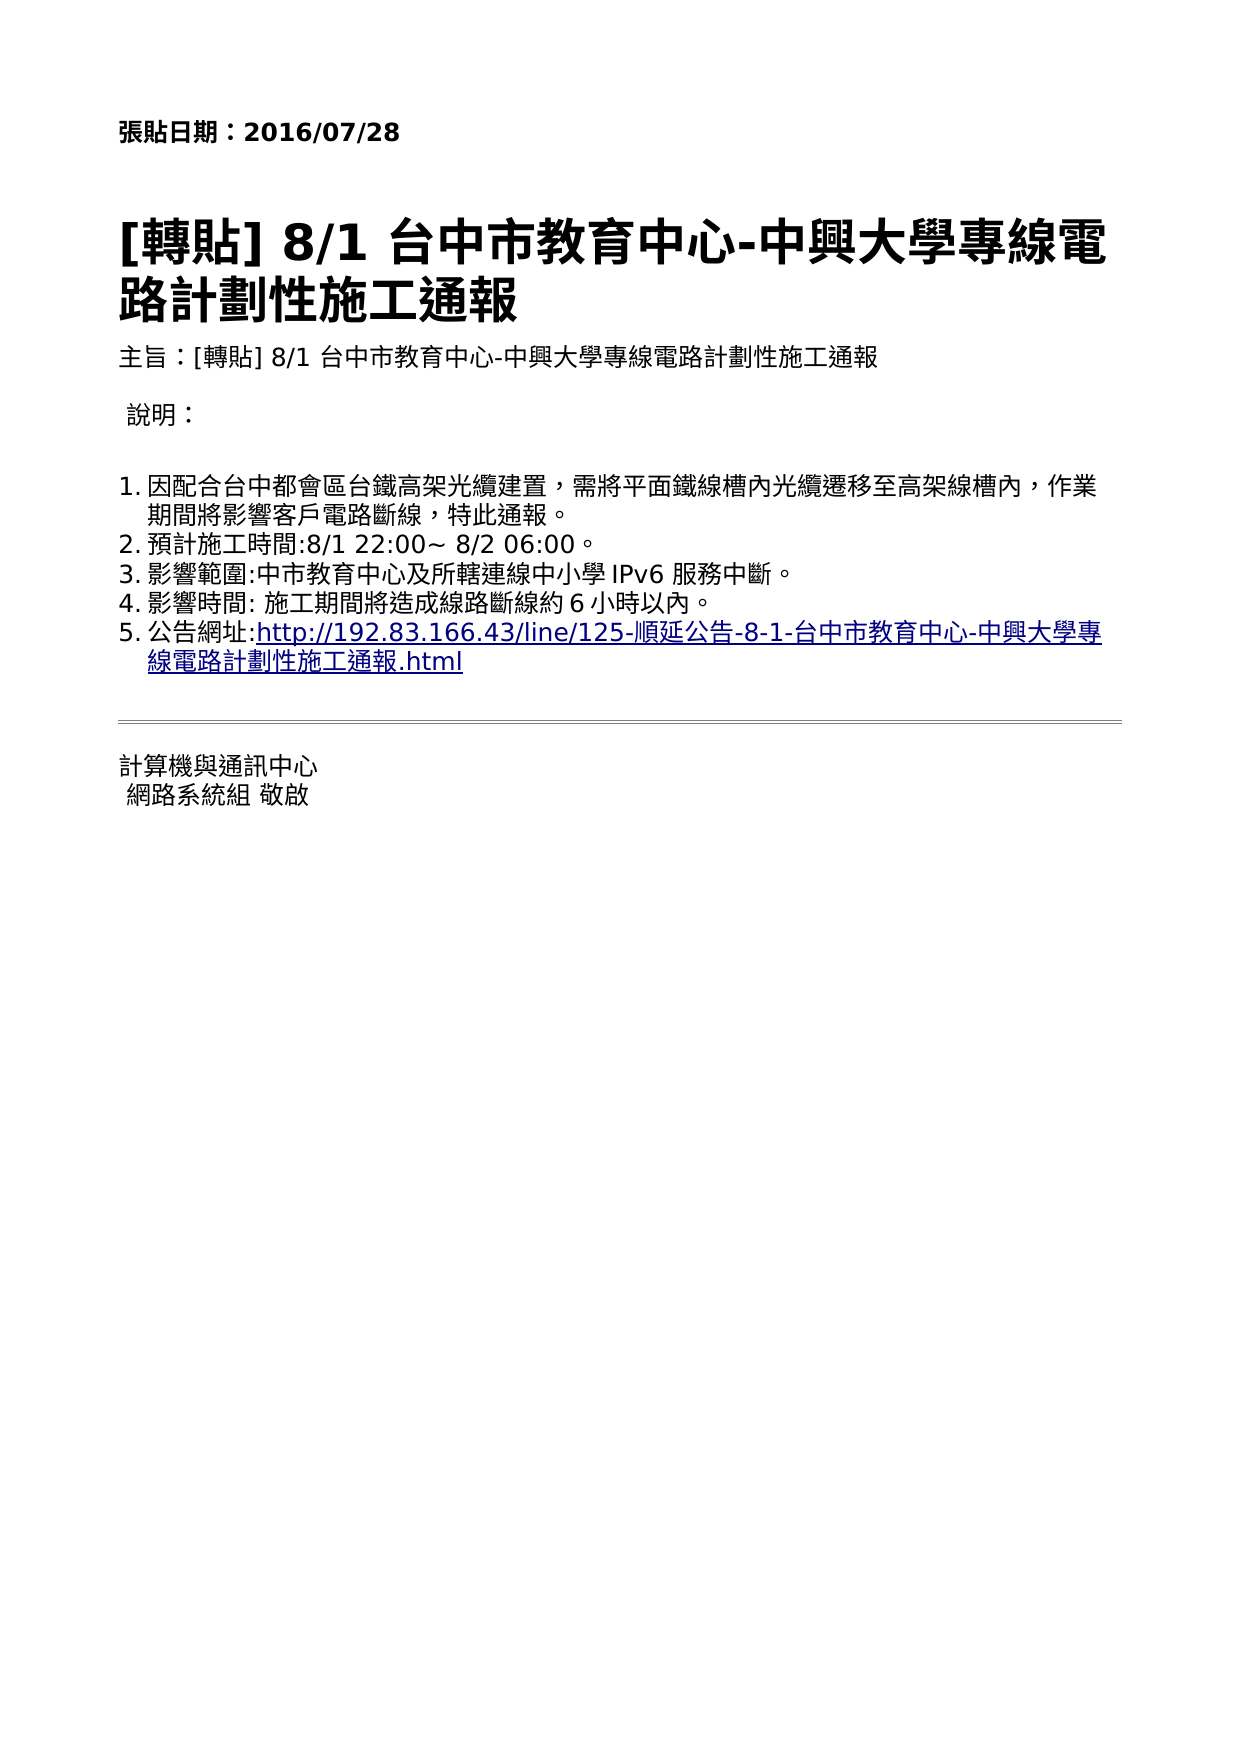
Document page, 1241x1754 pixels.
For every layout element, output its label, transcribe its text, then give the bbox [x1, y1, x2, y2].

list 影響時間: 施工期間將造成線路斷線約6小時以內。 [118, 589, 1122, 618]
list 公告網址:http://192.83.166.43/line/125-順延公告-8-1-台中市教育中心-中興大學專線電路計劃性施工通報.html [118, 618, 1122, 677]
text 計算機與通訊中心 網路系統組 敬啟 [118, 752, 1122, 811]
list 預計施工時間:8/1 22:00~ 8/2 06:00。 [118, 531, 1122, 560]
list 影響範圍:中市教育中心及所轄連線中小學IPv6 服務中斷。 [118, 560, 1122, 589]
list 因配合台中都會區台鐵高架光纜建置，需將平面鐵線槽內光纜遷移至高架線槽內，作業期間將影響客戶電路斷線，特此通報。 [118, 472, 1122, 531]
text 張貼日期：2016/07/28 [118, 118, 1122, 176]
subtitle [轉貼] 8/1 台中市教育中心-中興大學專線電路計劃性施工通報 [118, 214, 1122, 330]
text 主旨：[轉貼] 8/1 台中市教育中心-中興大學專線電路計劃性施工通報 說明： [118, 343, 1122, 430]
